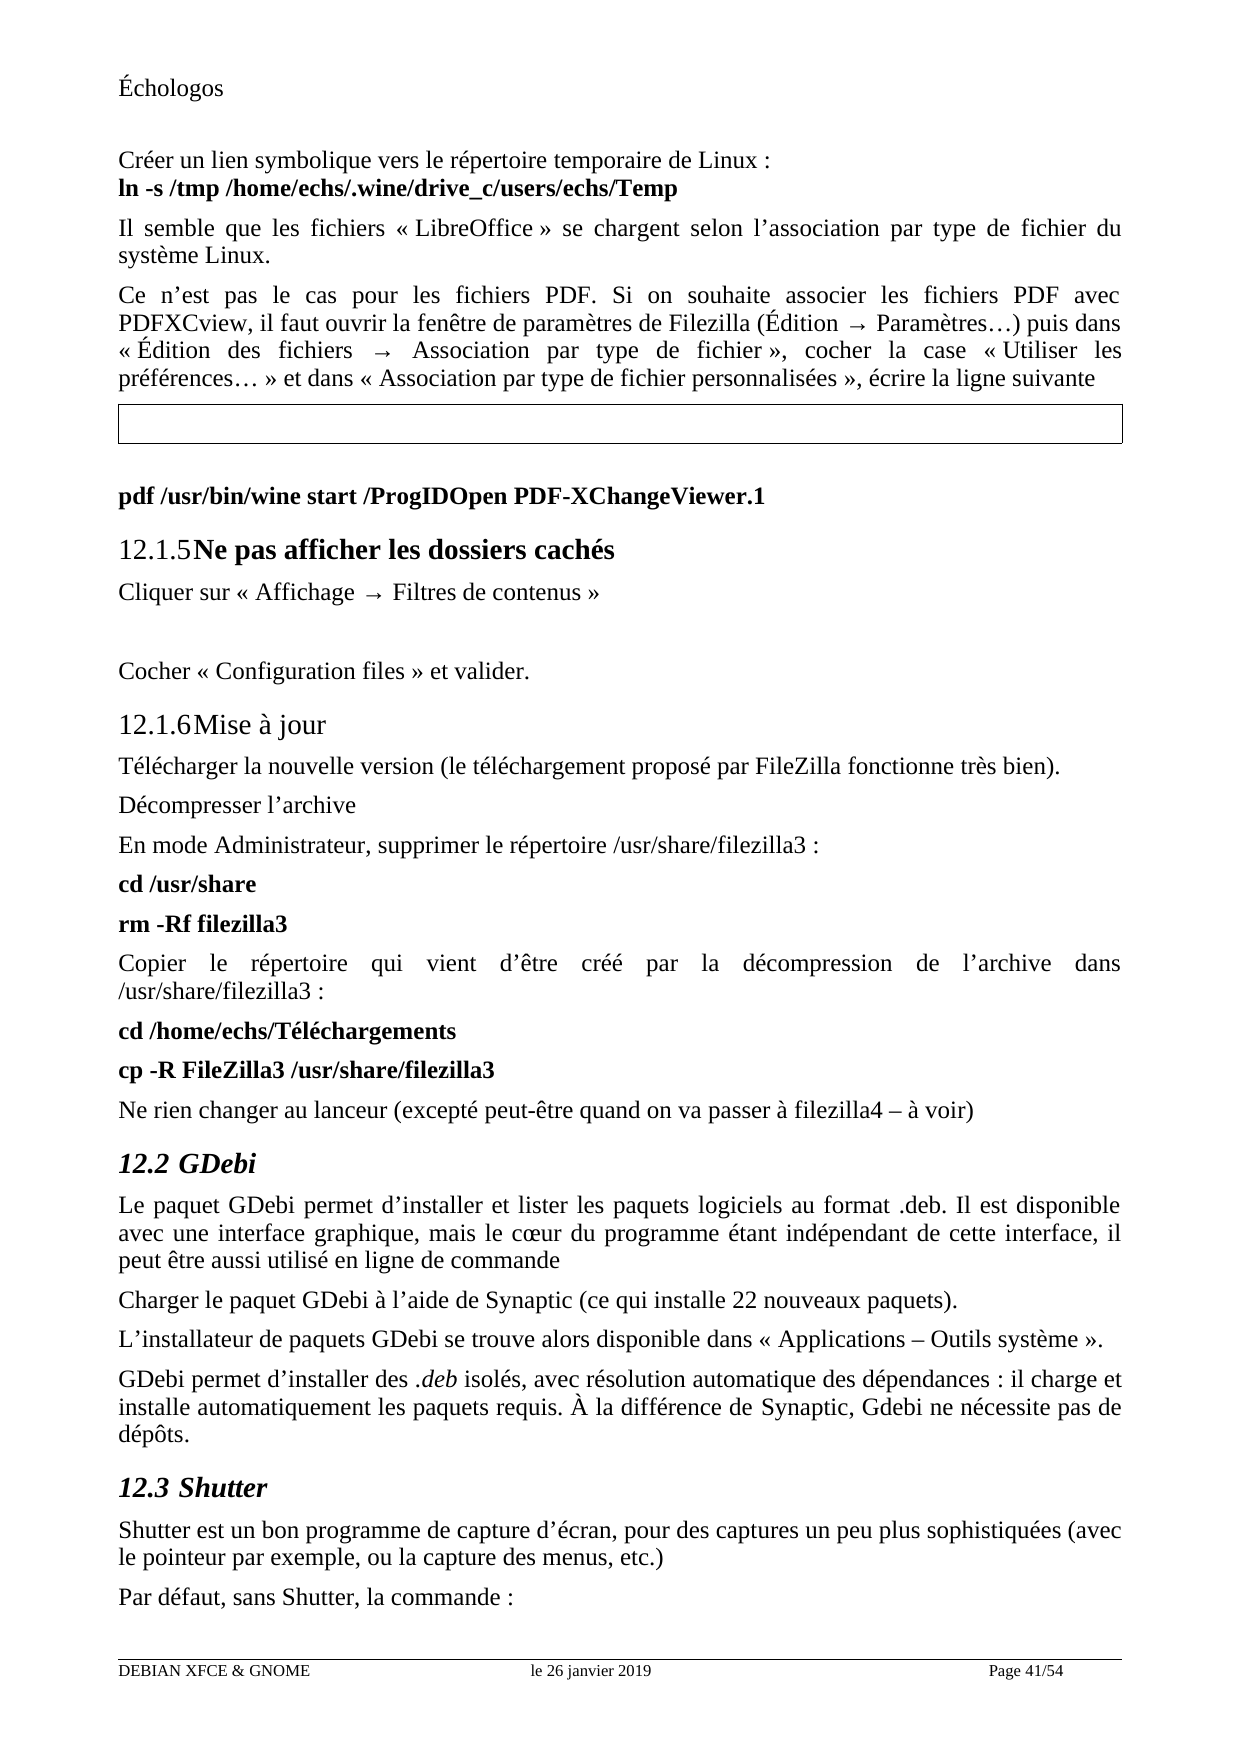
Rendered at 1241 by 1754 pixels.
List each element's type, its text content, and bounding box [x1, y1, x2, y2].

text Ce n’est pas le cas pour les fichiers PDF. Si on souhaite associer les fichiers PDF avec PDFXCview, il faut ouvrir la fenêtre de paramètres de Filezilla (Édition → Paramètres…) puis dans « Édition des fichiers → Association par type de fichier », cocher la case « Utiliser les préférences… » et dans « Association par type de fichier personnalisées », écrire la ligne suivante [118, 281, 1122, 392]
text GDebi permet d’installer des .deb isolés, avec résolution automatique des dépendances : il charge et installe automatiquement les paquets requis. À la différence de Synaptic, Gdebi ne nécessite pas de dépôts. [118, 1365, 1122, 1448]
text Charger le paquet GDebi à l’aide de Synaptic (ce qui installe 22 nouveaux paquets). [118, 1286, 1122, 1314]
text Créer un lien symbolique vers le répertoire temporaire de Linux : [118, 147, 1122, 174]
text rm -Rf filezilla3 [118, 910, 1122, 938]
text Décompresser l’archive [118, 792, 1122, 819]
text pdf /usr/bin/wine start /ProgIDOpen PDF-XChangeViewer.1 [118, 482, 1122, 510]
table_header [119, 405, 1122, 443]
text Il semble que les fichiers « LibreOffice » se chargent selon l’association par type de fichier du système Linux. [118, 214, 1122, 269]
text Ne rien changer au lanceur (excepté peut-être quand on va passer à filezilla4 – à voir) [118, 1096, 1122, 1123]
text cd /home/echs/Téléchargements [118, 1017, 1122, 1044]
text Télécharger la nouvelle version (le téléchargement proposé par FileZilla fonctionne très bien). [118, 752, 1122, 780]
text Shutter est un bon programme de capture d’écran, pour des captures un peu plus sophistiquées (avec le pointeur par exemple, ou la capture des menus, etc.) [118, 1516, 1122, 1571]
text cp -R FileZilla3 /usr/share/filezilla3 [118, 1056, 1122, 1084]
text Cocher « Configuration files » et valider. [118, 657, 1122, 684]
subtitle Mise à jour [118, 708, 1122, 740]
text ln -s /tmp /home/echs/.wine/drive_c/users/echs/Temp [118, 174, 1122, 202]
text cd /usr/share [118, 871, 1122, 898]
subtitle GDebi [118, 1147, 1122, 1179]
subtitle Ne pas afficher les dossiers cachés [118, 534, 1122, 566]
text Par défaut, sans Shutter, la commande : [118, 1583, 1122, 1611]
subtitle Shutter [118, 1472, 1122, 1504]
text En mode Administrateur, supprimer le répertoire /usr/share/filezilla3 : [118, 831, 1122, 859]
text L’installateur de paquets GDebi se trouve alors disponible dans « Applications – Outils système ». [118, 1326, 1122, 1353]
text Le paquet GDebi permet d’installer et lister les paquets logiciels au format .deb. Il est disponible avec une interface graphique, mais le cœur du programme étant indépendant de cette interface, il peut être aussi utilisé en ligne de commande [118, 1191, 1122, 1274]
text Cliquer sur « Affichage → Filtres de contenus » [118, 578, 1122, 606]
text Copier le répertoire qui vient d’être créé par la décompression de l’archive dans /usr/share/filezilla3 : [118, 949, 1122, 1005]
